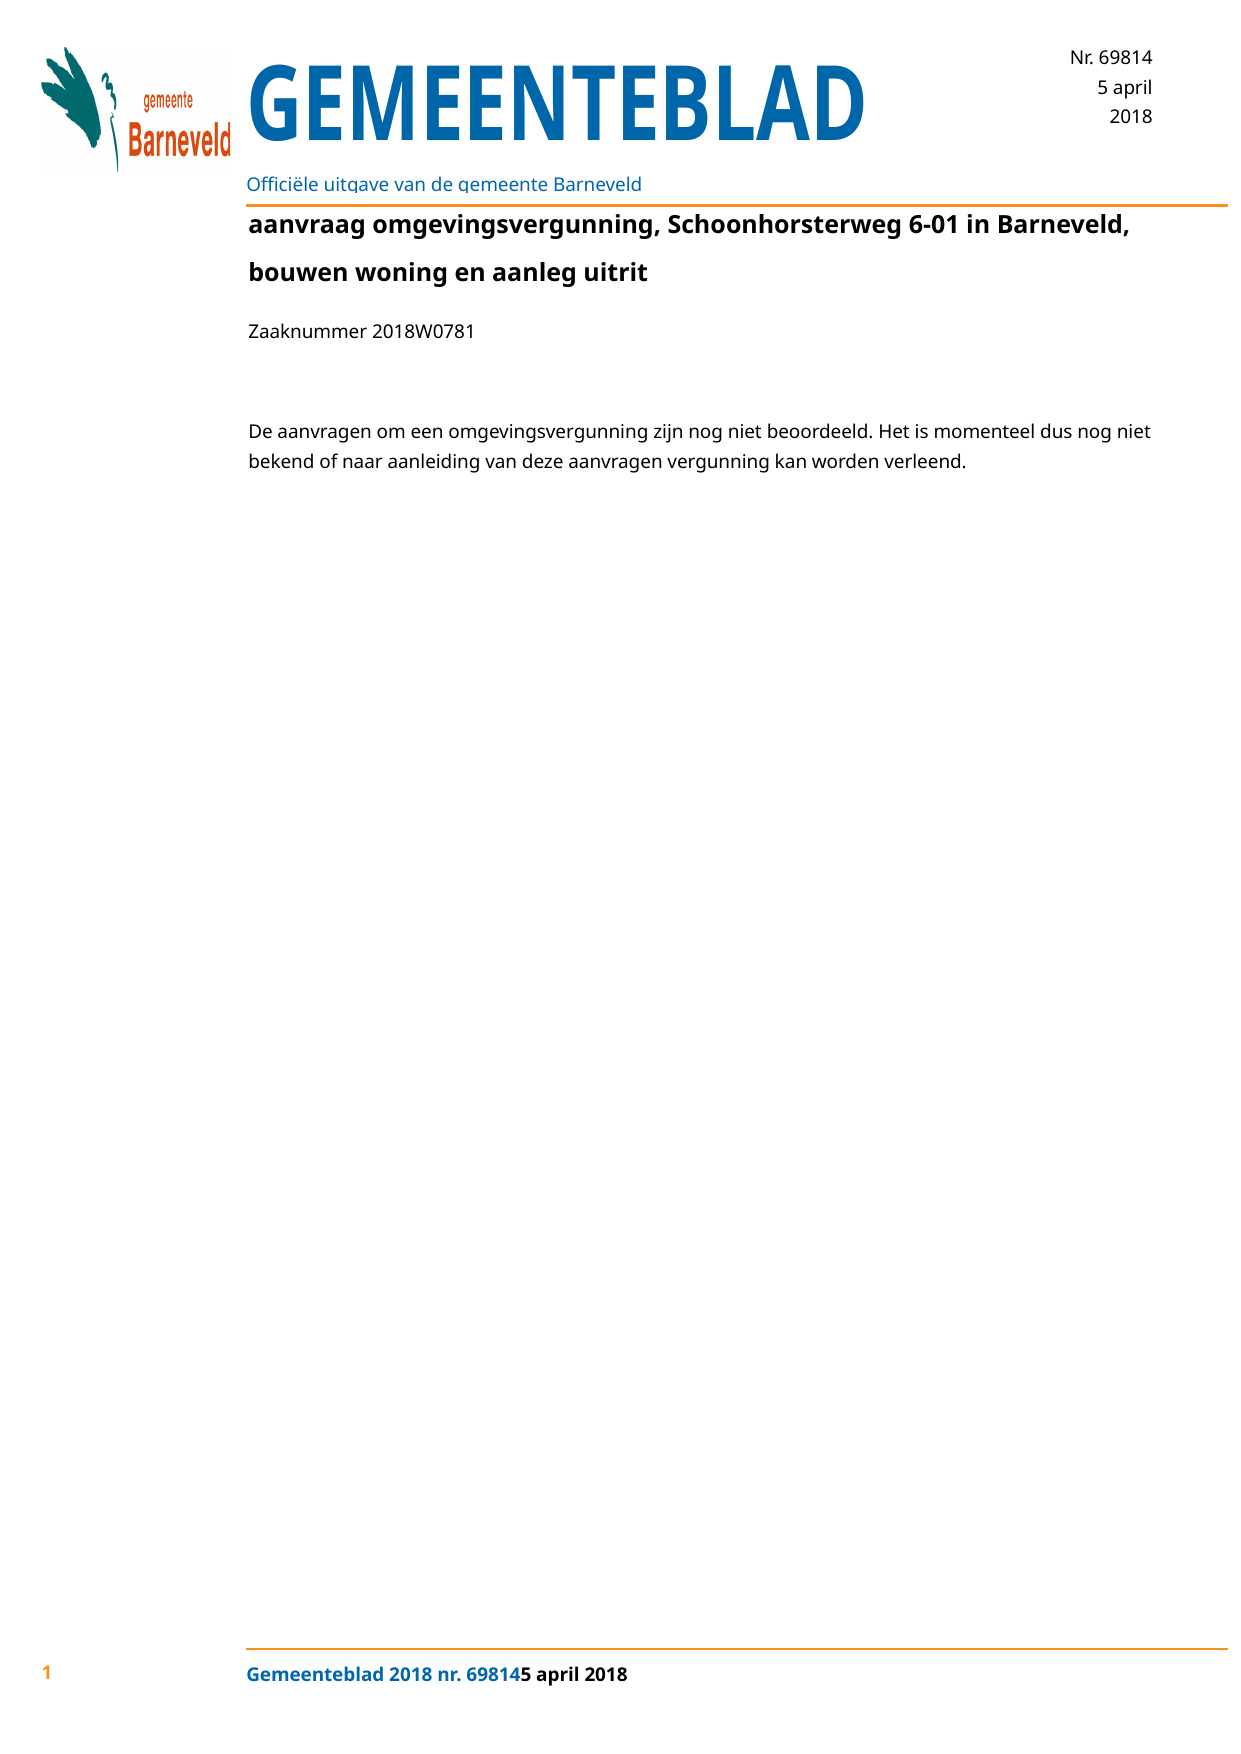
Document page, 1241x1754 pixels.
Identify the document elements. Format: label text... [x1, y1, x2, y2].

text De aanvragen om een omgevingsvergunning zijn nog niet beoordeeld. Het is momenteel dus nog niet bekend of naar aanleiding van deze aanvragen vergunning kan worden verleend. [248, 419, 1152, 474]
picture [41, 47, 231, 172]
text Zaaknummer 2018W0781 [248, 318, 1152, 344]
text aanvraag omgevingsvergunning, Schoonhorsterweg 6-01 in Barneveld, bouwen woning en aanleg uitrit [248, 207, 1152, 288]
